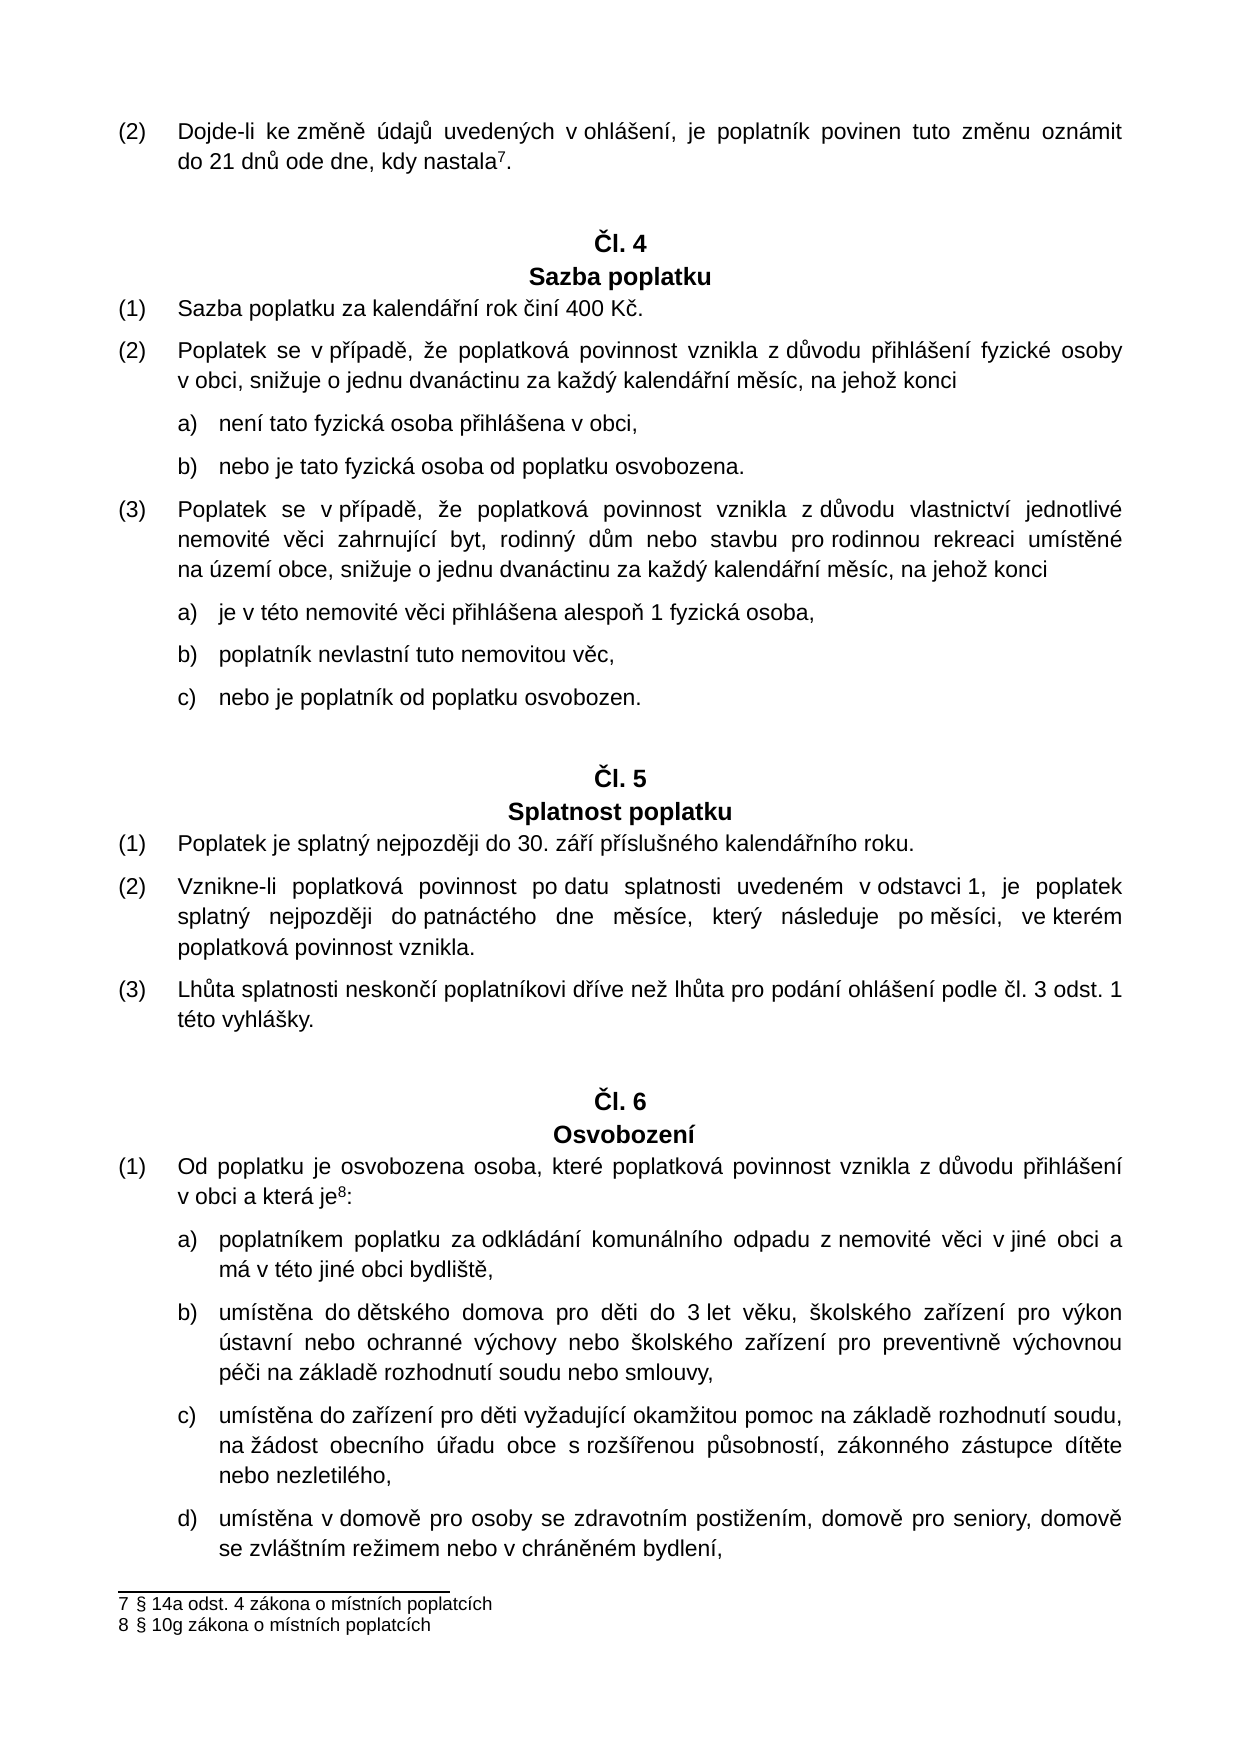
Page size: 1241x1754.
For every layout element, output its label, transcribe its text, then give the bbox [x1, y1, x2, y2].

list Poplatek se v případě, že poplatková povinnost vznikla z důvodu přihlášení fyzické osoby v obci, snižuje o jednu dvanáctinu za každý kalendářní měsíc, na jehož konci [118, 337, 1122, 394]
list Poplatek se v případě, že poplatková povinnost vznikla z důvodu vlastnictví jednotlivé nemovité věci zahrnující byt, rodinný dům nebo stavbu pro rodinnou rekreaci umístěné na území obce, snižuje o jednu dvanáctinu za každý kalendářní měsíc, na jehož konci [118, 496, 1122, 582]
subtitle Čl. 6 Osvobození [118, 1087, 1122, 1148]
list umístěna v domově pro osoby se zdravotním postižením, domově pro seniory, domově se zvláštním režimem nebo v chráněném bydlení, [177, 1505, 1122, 1561]
list Lhůta splatnosti neskončí poplatníkovi dříve než lhůta pro podání ohlášení podle čl. 3 odst. 1 této vyhlášky. [118, 976, 1122, 1033]
list Dojde-li ke změně údajů uvedených v ohlášení, je poplatník povinen tuto změnu oznámit do 21 dnů ode dne, kdy nastala. [118, 118, 1122, 175]
list Vznikne-li poplatková povinnost po datu splatnosti uvedeném v odstavci 1, je poplatek splatný nejpozději do patnáctého dne měsíce, který následuje po měsíci, ve kterém poplatková povinnost vznikla. [118, 873, 1122, 960]
list Poplatek je splatný nejpozději do 30. září příslušného kalendářního roku. [118, 830, 1122, 857]
list je v této nemovité věci přihlášena alespoň 1 fyzická osoba, [177, 599, 1122, 625]
list poplatníkem poplatku za odkládání komunálního odpadu z nemovité věci v jiné obci a má v této jiné obci bydliště, [177, 1226, 1122, 1282]
list umístěna do dětského domova pro děti do 3 let věku, školského zařízení pro výkon ústavní nebo ochranné výchovy nebo školského zařízení pro preventivně výchovnou péči na základě rozhodnutí soudu nebo smlouvy, [177, 1298, 1122, 1385]
subtitle Čl. 4 Sazba poplatku [118, 228, 1122, 290]
list § 14a odst. 4 zákona o místních poplatcích [118, 1592, 1122, 1614]
list Sazba poplatku za kalendářní rok činí 400 Kč. [118, 294, 1122, 321]
list nebo je tato fyzická osoba od poplatku osvobozena. [177, 453, 1122, 479]
list umístěna do zařízení pro děti vyžadující okamžitou pomoc na základě rozhodnutí soudu, na žádost obecního úřadu obce s rozšířenou působností, zákonného zástupce dítěte nebo nezletilého, [177, 1402, 1122, 1488]
list nebo je poplatník od poplatku osvobozen. [177, 684, 1122, 711]
list Od poplatku je osvobozena osoba, které poplatková povinnost vznikla z důvodu přihlášení v obci a která je: [118, 1153, 1122, 1209]
subtitle Čl. 5 Splatnost poplatku [118, 764, 1122, 826]
list poplatník nevlastní tuto nemovitou věc, [177, 641, 1122, 668]
list § 10g zákona o místních poplatcích [118, 1614, 1122, 1635]
list není tato fyzická osoba přihlášena v obci, [177, 410, 1122, 437]
